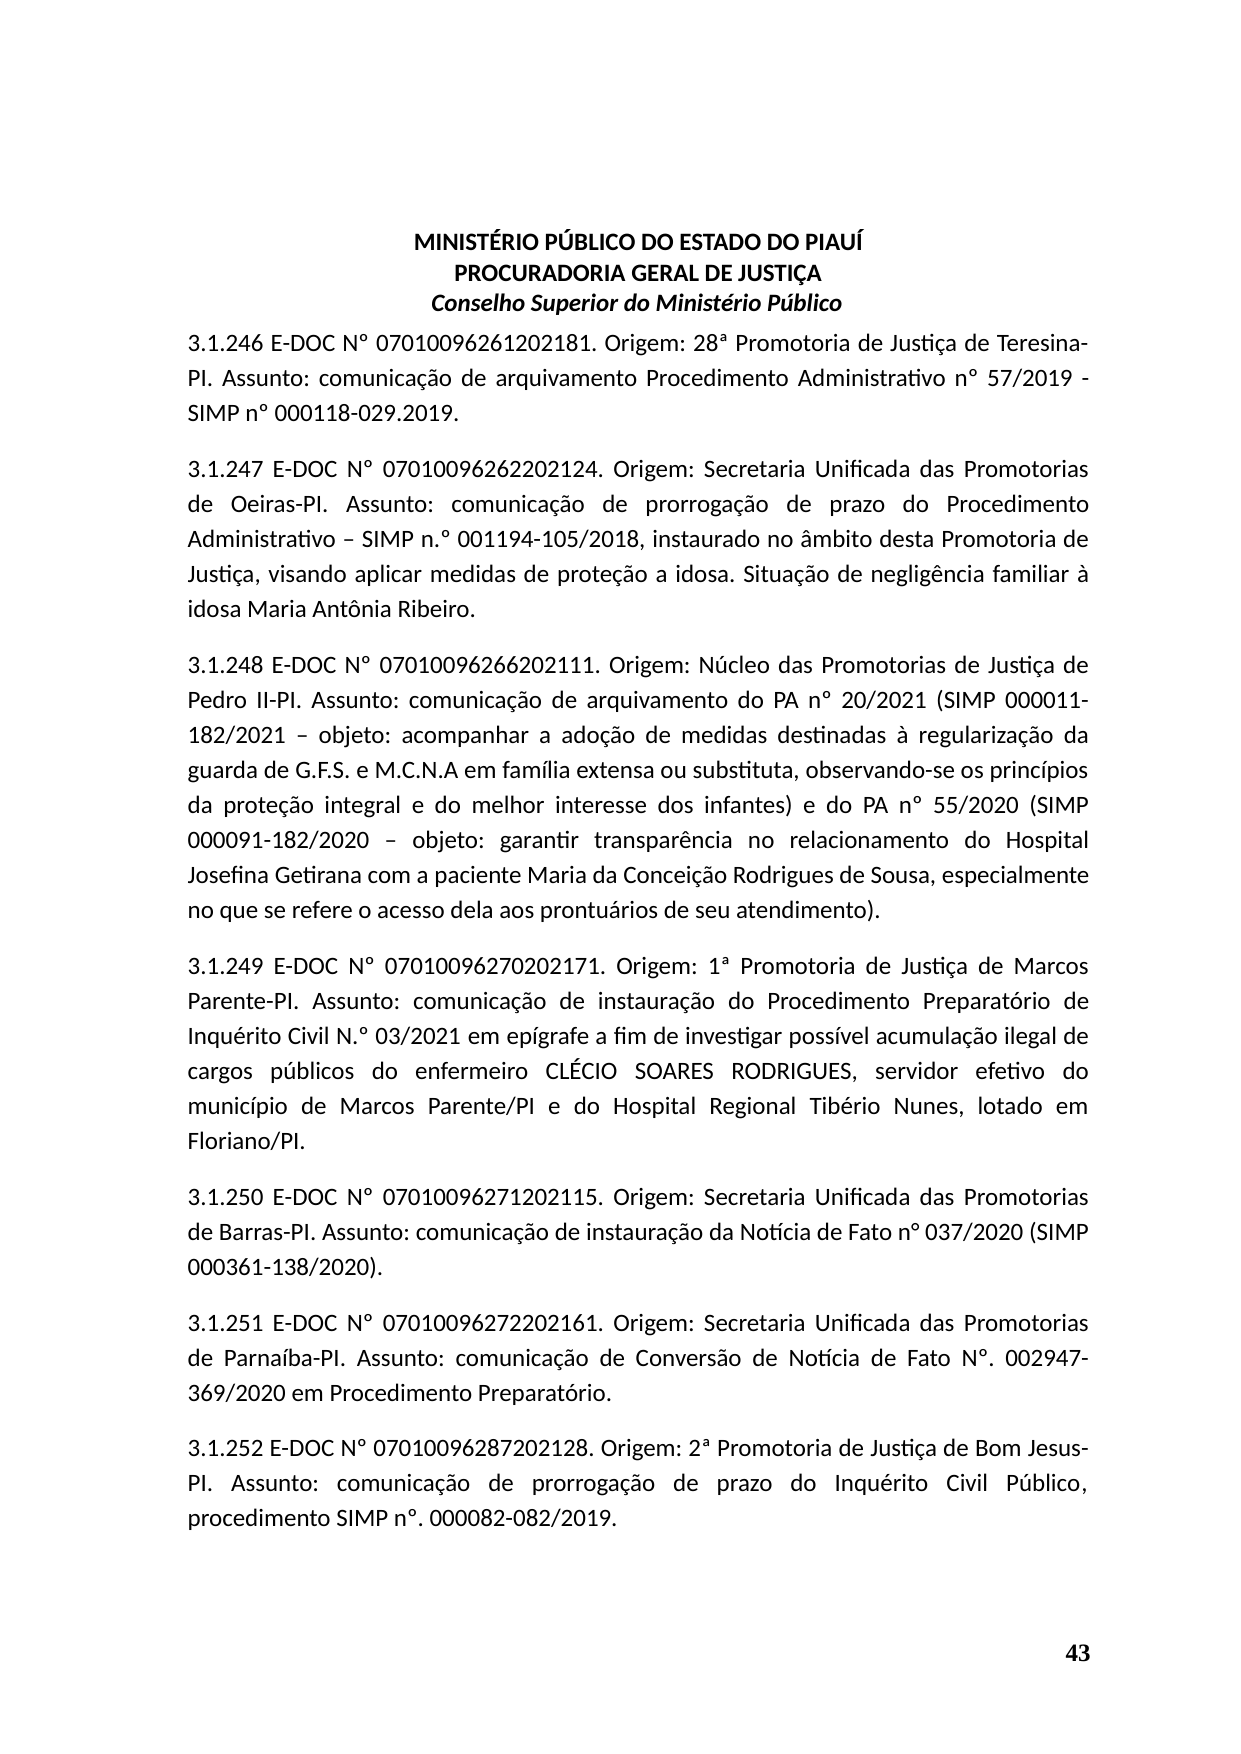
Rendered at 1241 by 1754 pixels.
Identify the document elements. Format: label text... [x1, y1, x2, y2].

text 3.1.246 E-DOC Nº 07010096261202181. Origem: 28ª Promotoria de Justiça de Teresina-PI. Assunto: comunicação de arquivamento Procedimento Administrativo nº 57/2019 - SIMP nº 000118-029.2019. [187, 327, 1090, 428]
text 3.1.251 E-DOC Nº 07010096272202161. Origem: Secretaria Unificada das Promotorias de Parnaíba-PI. Assunto: comunicação de Conversão de Notícia de Fato Nº. 002947-369/2020 em Procedimento Preparatório. [187, 1307, 1090, 1407]
text 3.1.252 E-DOC Nº 07010096287202128. Origem: 2ª Promotoria de Justiça de Bom Jesus-PI. Assunto: comunicação de prorrogação de prazo do Inquérito Civil Público, procedimento SIMP nº. 000082-082/2019. [187, 1432, 1090, 1533]
text 3.1.247 E-DOC Nº 07010096262202124. Origem: Secretaria Unificada das Promotorias de Oeiras-PI. Assunto: comunicação de prorrogação de prazo do Procedimento Administrativo – SIMP n.º 001194-105/2018, instaurado no âmbito desta Promotoria de Justiça, visando aplicar medidas de proteção a idosa. Situação de negligência familiar à idosa Maria Antônia Ribeiro. [187, 453, 1090, 624]
text 3.1.249 E-DOC Nº 07010096270202171. Origem: 1ª Promotoria de Justiça de Marcos Parente-PI. Assunto: comunicação de instauração do Procedimento Preparatório de Inquérito Civil N.º 03/2021 em epígrafe a fim de investigar possível acumulação ilegal de cargos públicos do enfermeiro CLÉCIO SOARES RODRIGUES, servidor efetivo do município de Marcos Parente/PI e do Hospital Regional Tibério Nunes, lotado em Floriano/PI. [187, 950, 1090, 1156]
text 3.1.248 E-DOC Nº 07010096266202111. Origem: Núcleo das Promotorias de Justiça de Pedro II-PI. Assunto: comunicação de arquivamento do PA nº 20/2021 (SIMP 000011-182/2021 – objeto: acompanhar a adoção de medidas destinadas à regularização da guarda de G.F.S. e M.C.N.A em família extensa ou substituta, observando-se os princípios da proteção integral e do melhor interesse dos infantes) e do PA nº 55/2020 (SIMP 000091-182/2020 – objeto: garantir transparência no relacionamento do Hospital Josefina Getirana com a paciente Maria da Conceição Rodrigues de Sousa, especialmente no que se refere o acesso dela aos prontuários de seu atendimento). [187, 649, 1090, 925]
text 3.1.250 E-DOC Nº 07010096271202115. Origem: Secretaria Unificada das Promotorias de Barras-PI. Assunto: comunicação de instauração da Notícia de Fato n° 037/2020 (SIMP 000361-138/2020). [187, 1181, 1090, 1281]
